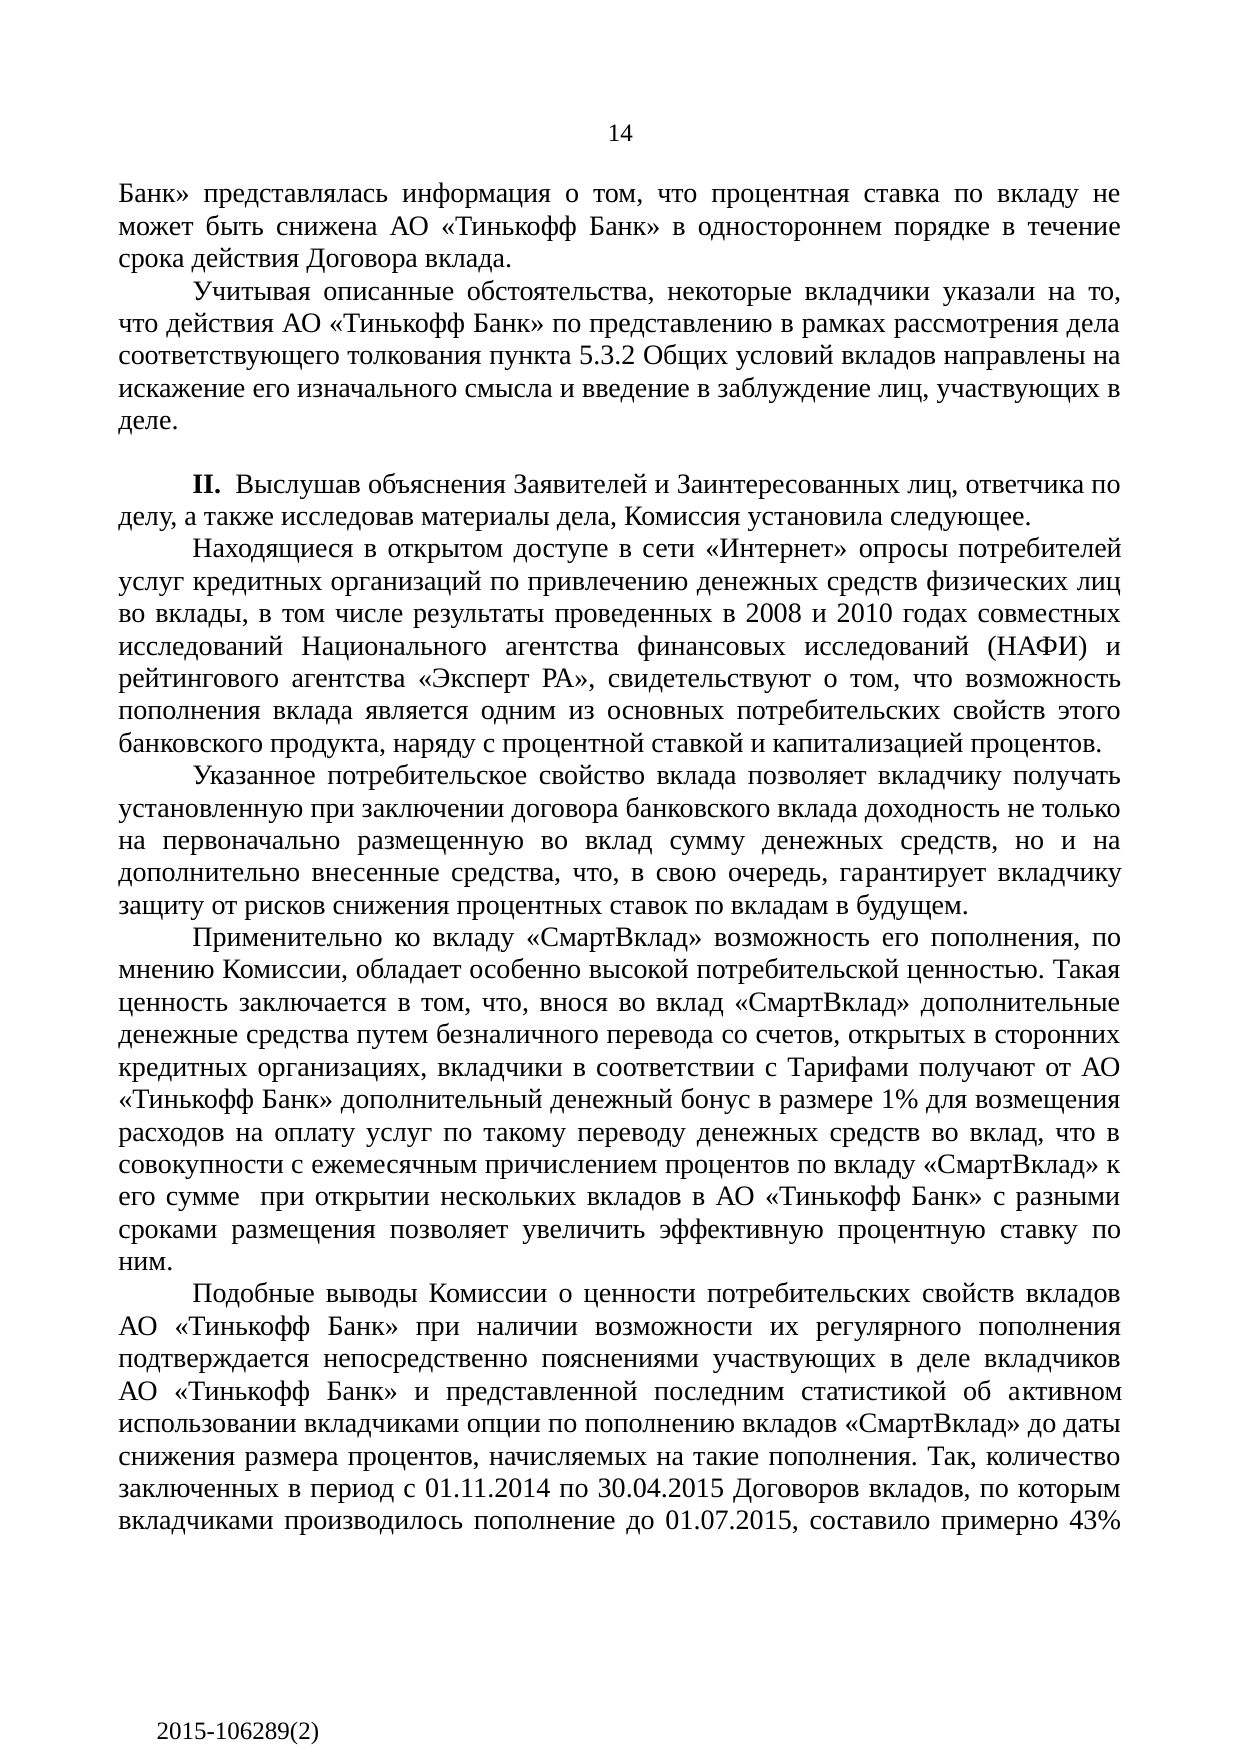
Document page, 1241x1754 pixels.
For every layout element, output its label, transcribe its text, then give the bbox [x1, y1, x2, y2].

text Применительно ко вкладу «СмартВклад» возможность его пополнения, по мнению Комиссии, обладает особенно высокой потребительской ценностью. Такая ценность заключается в том, что, внося во вклад «СмартВклад» дополнительные денежные средства путем безналичного перевода со счетов, открытых в сторонних кредитных организациях, вкладчики в соответствии с Тарифами получают от АО «Тинькофф Банк» дополнительный денежный бонус в размере 1% для возмещения расходов на оплату услуг по такому переводу денежных средств во вклад, что в совокупности с ежемесячным причислением процентов по вкладу «СмартВклад» к его сумме при открытии нескольких вкладов в АО «Тинькофф Банк» с разными сроками размещения позволяет увеличить эффективную процентную ставку по ним. [118, 920, 1122, 1277]
text Банк» представлялась информация о том, что процентная ставка по вкладу не может быть снижена АО «Тинькофф Банк» в одностороннем порядке в течение срока действия Договора вклада. [118, 176, 1122, 273]
text Указанное потребительское свойство вклада позволяет вкладчику получать установленную при заключении договора банковского вклада доходность не только на первоначально размещенную во вклад сумму денежных средств, но и на дополнительно внесенные средства, что, в свою очередь, гарантирует вкладчику защиту от рисков снижения процентных ставок по вкладам в будущем. [118, 758, 1122, 920]
text Учитывая описанные обстоятельства, некоторые вкладчики указали на то, что действия АО «Тинькофф Банк» по представлению в рамках рассмотрения дела соответствующего толкования пункта 5.3.2 Общих условий вкладов направлены на искажение его изначального смысла и введение в заблуждение лиц, участвующих в деле. [118, 273, 1122, 436]
text II. Выслушав объяснения Заявителей и Заинтересованных лиц, ответчика по делу, а также исследовав материалы дела, Комиссия установила следующее. [118, 467, 1122, 531]
text Подобные выводы Комиссии о ценности потребительских свойств вкладов АО «Тинькофф Банк» при наличии возможности их регулярного пополнения подтверждается непосредственно пояснениями участвующих в деле вкладчиков АО «Тинькофф Банк» и представленной последним статистикой об активном использовании вкладчиками опции по пополнению вкладов «СмартВклад» до даты снижения размера процентов, начисляемых на такие пополнения. Так, количество заключенных в период с 01.11.2014 по 30.04.2015 Договоров вкладов, по которым вкладчиками производилось пополнение до 01.07.2015, составило примерно 43% [118, 1277, 1122, 1536]
text Находящиеся в открытом доступе в сети «Интернет» опросы потребителей услуг кредитных организаций по привлечению денежных средств физических лиц во вклады, в том числе результаты проведенных в 2008 и 2010 годах совместных исследований Национального агентства финансовых исследований (НАФИ) и рейтингового агентства «Эксперт РА», свидетельствуют о том, что возможность пополнения вклада является одним из основных потребительских свойств этого банковского продукта, наряду с процентной ставкой и капитализацией процентов. [118, 531, 1122, 758]
